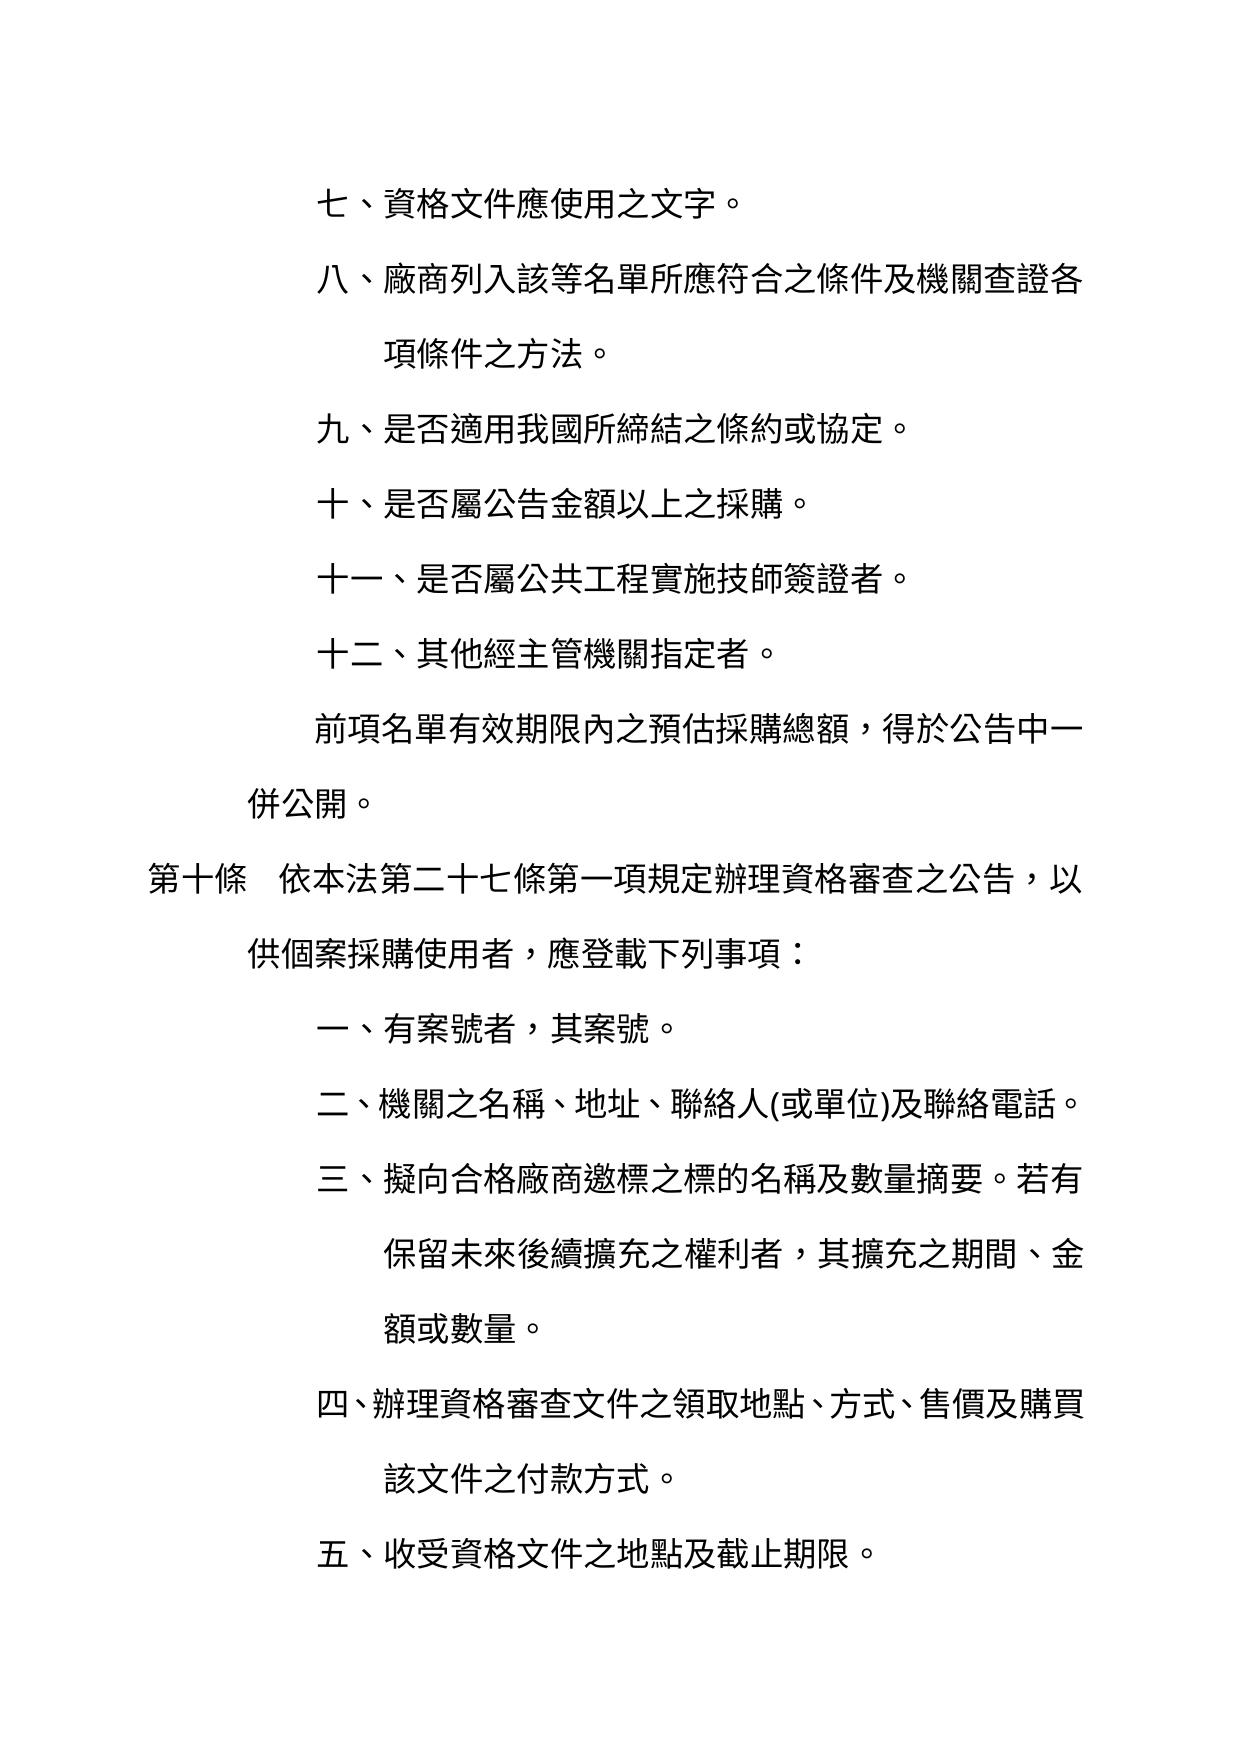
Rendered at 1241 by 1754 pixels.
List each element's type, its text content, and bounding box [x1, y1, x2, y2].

text 四、辦理資格審查文件之領取地點、方式、售價及購買該文件之付款方式。 [316, 1364, 1085, 1514]
text 七、資格文件應使用之文字。 [316, 164, 1085, 239]
text 十、是否屬公告金額以上之採購。 [316, 464, 1085, 539]
text 一、有案號者，其案號。 [316, 989, 1085, 1064]
text 八、廠商列入該等名單所應符合之條件及機關查證各項條件之方法。 [316, 239, 1085, 389]
text 三、擬向合格廠商邀標之標的名稱及數量摘要。若有保留未來後續擴充之權利者，其擴充之期間、金額或數量。 [316, 1139, 1085, 1364]
text 五、收受資格文件之地點及截止期限。 [316, 1514, 1085, 1589]
text 十一、是否屬公共工程實施技師簽證者。 [316, 539, 1085, 614]
text 九、是否適用我國所締結之條約或協定。 [316, 389, 1085, 464]
text 二、機關之名稱、地址、聯絡人(或單位)及聯絡電話。 [316, 1064, 1085, 1139]
text 十二、其他經主管機關指定者。 [316, 614, 1085, 689]
text 前項名單有效期限內之預估採購總額，得於公告中一併公開。 [248, 689, 1085, 839]
text 第十條 依本法第二十七條第一項規定辦理資格審查之公告，以供個案採購使用者，應登載下列事項： [148, 839, 1085, 989]
